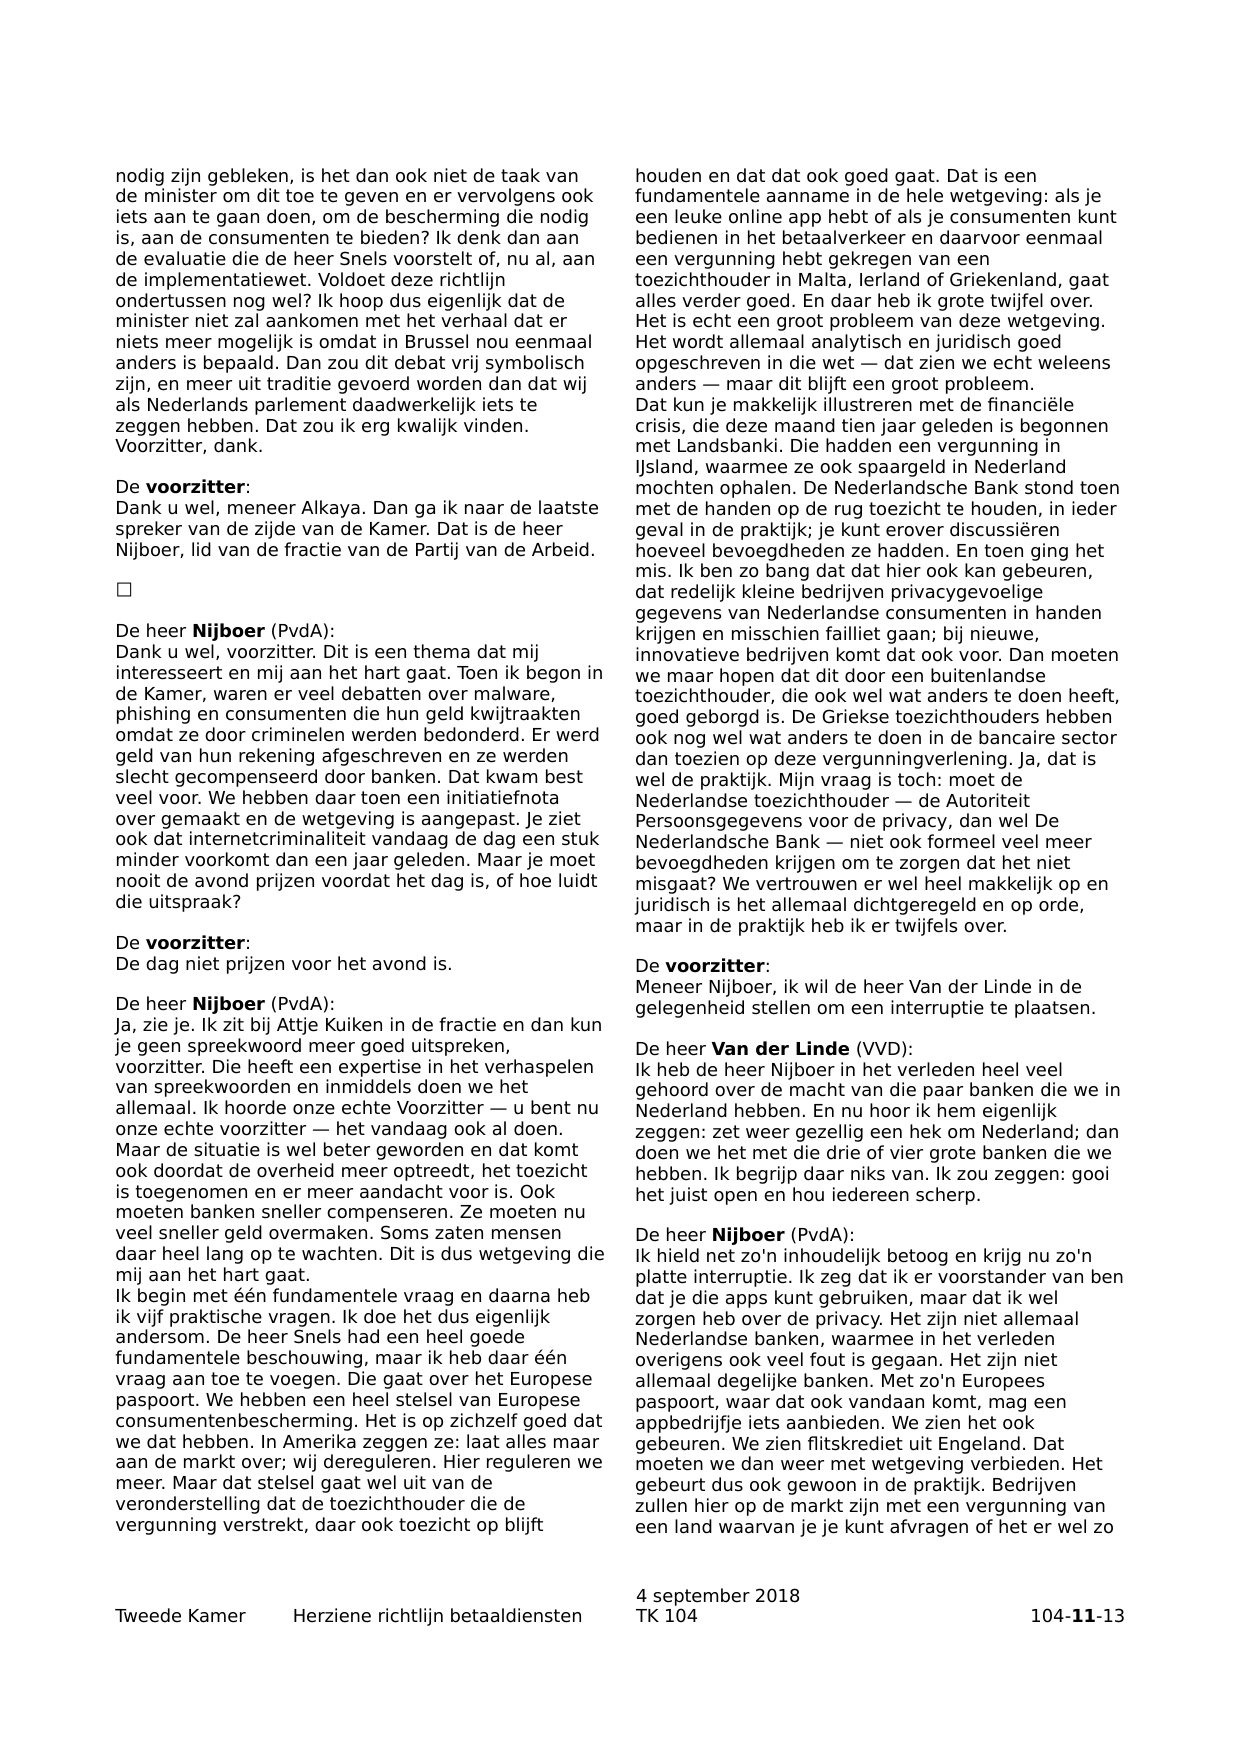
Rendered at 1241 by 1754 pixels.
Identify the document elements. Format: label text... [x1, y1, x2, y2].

text Ik begin met één fundamentele vraag en daarna heb ik vijf praktische vragen. Ik doe het dus eigenlijk andersom. De heer Snels had een heel goede fundamentele beschouwing, maar ik heb daar één vraag aan toe te voegen. Die gaat over het Europese paspoort. We hebben een heel stelsel van Europese consumentenbescherming. Het is op zichzelf goed dat we dat hebben. In Amerika zeggen ze: laat alles maar aan de markt over; wij dereguleren. Hier reguleren we meer. Maar dat stelsel gaat wel uit van de veronderstelling dat de toezichthouder die de vergunning verstrekt, daar ook toezicht op blijft [115, 1286, 605, 1536]
text De voorzitter: [635, 956, 1125, 977]
text De dag niet prijzen voor het avond is. [115, 953, 605, 974]
text Voorzitter, dank. [115, 436, 605, 457]
text nodig zijn gebleken, is het dan ook niet de taak van de minister om dit toe te geven en er vervolgens ook iets aan te gaan doen, om de bescherming die nodig is, aan de consumenten te bieden? Ik denk dan aan de evaluatie die de heer Snels voorstelt of, nu al, aan de implementatiewet. Voldoet deze richtlijn ondertussen nog wel? Ik hoop dus eigenlijk dat de minister niet zal aankomen met het verhaal dat er niets meer mogelijk is omdat in Brussel nou eenmaal anders is bepaald. Dan zou dit debat vrij symbolisch zijn, en meer uit traditie gevoerd worden dan dat wij als Nederlands parlement daadwerkelijk iets te zeggen hebben. Dat zou ik erg kwalijk vinden. [115, 165, 605, 436]
text De voorzitter: [115, 477, 605, 498]
text De voorzitter: [115, 932, 605, 953]
text De heer Van der Linde (VVD): [635, 1038, 1125, 1059]
text De heer Nijboer (PvdA): [115, 994, 605, 1015]
text Dank u wel, meneer Alkaya. Dan ga ik naar de laatste spreker van de zijde van de Kamer. Dat is de heer Nijboer, lid van de fractie van de Partij van de Arbeid. [115, 498, 605, 560]
text Ik heb de heer Nijboer in het verleden heel veel gehoord over de macht van die paar banken die we in Nederland hebben. En nu hoor ik hem eigenlijk zeggen: zet weer gezellig een hek om Nederland; dan doen we het met die drie of vier grote banken die we hebben. Ik begrijp daar niks van. Ik zou zeggen: gooi het juist open en hou iedereen scherp. [635, 1059, 1125, 1205]
text houden en dat dat ook goed gaat. Dat is een fundamentele aanname in de hele wetgeving: als je een leuke online app hebt of als je consumenten kunt bedienen in het betaalverkeer en daarvoor eenmaal een vergunning hebt gekregen van een toezichthouder in Malta, Ierland of Griekenland, gaat alles verder goed. En daar heb ik grote twijfel over. Het is echt een groot probleem van deze wetgeving. Het wordt allemaal analytisch en juridisch goed opgeschreven in die wet — dat zien we echt weleens anders — maar dit blijft een groot probleem. [635, 165, 1125, 394]
text De heer Nijboer (PvdA): [115, 621, 605, 642]
text Dank u wel, voorzitter. Dit is een thema dat mij interesseert en mij aan het hart gaat. Toen ik begon in de Kamer, waren er veel debatten over malware, phishing en consumenten die hun geld kwijtraakten omdat ze door criminelen werden bedonderd. Er werd geld van hun rekening afgeschreven en ze werden slecht gecompenseerd door banken. Dat kwam best veel voor. We hebben daar toen een initiatiefnota over gemaakt en de wetgeving is aangepast. Je ziet ook dat internetcriminaliteit vandaag de dag een stuk minder voorkomt dan een jaar geleden. Maar je moet nooit de avond prijzen voordat het dag is, of hoe luidt die uitspraak? [115, 642, 605, 912]
text Ja, zie je. Ik zit bij Attje Kuiken in de fractie en dan kun je geen spreekwoord meer goed uitspreken, voorzitter. Die heeft een expertise in het verhaspelen van spreekwoorden en inmiddels doen we het allemaal. Ik hoorde onze echte Voorzitter — u bent nu onze echte voorzitter — het vandaag ook al doen. [115, 1015, 605, 1140]
text Dat kun je makkelijk illustreren met de financiële crisis, die deze maand tien jaar geleden is begonnen met Landsbanki. Die hadden een vergunning in IJsland, waarmee ze ook spaargeld in Nederland mochten ophalen. De Nederlandsche Bank stond toen met de handen op de rug toezicht te houden, in ieder geval in de praktijk; je kunt erover discussiëren hoeveel bevoegdheden ze hadden. En toen ging het mis. Ik ben zo bang dat dat hier ook kan gebeuren, dat redelijk kleine bedrijven privacygevoelige gegevens van Nederlandse consumenten in handen krijgen en misschien failliet gaan; bij nieuwe, innovatieve bedrijven komt dat ook voor. Dan moeten we maar hopen dat dit door een buitenlandse toezichthouder, die ook wel wat anders te doen heeft, goed geborgd is. De Griekse toezichthouders hebben ook nog wel wat anders te doen in de bancaire sector dan toezien op deze vergunningverlening. Ja, dat is wel de praktijk. Mijn vraag is toch: moet de Nederlandse toezichthouder — de Autoriteit Persoonsgegevens voor de privacy, dan wel De Nederlandsche Bank — niet ook formeel veel meer bevoegdheden krijgen om te zorgen dat het niet misgaat? We vertrouwen er wel heel makkelijk op en juridisch is het allemaal dichtgeregeld en op orde, maar in de praktijk heb ik er twijfels over. [635, 394, 1125, 936]
text ⬜ [115, 580, 605, 601]
text Maar de situatie is wel beter geworden en dat komt ook doordat de overheid meer optreedt, het toezicht is toegenomen en er meer aandacht voor is. Ook moeten banken sneller compenseren. Ze moeten nu veel sneller geld overmaken. Soms zaten mensen daar heel lang op te wachten. Dit is dus wetgeving die mij aan het hart gaat. [115, 1140, 605, 1286]
text De heer Nijboer (PvdA): [635, 1225, 1125, 1246]
text Meneer Nijboer, ik wil de heer Van der Linde in de gelegenheid stellen om een interruptie te plaatsen. [635, 977, 1125, 1018]
text Ik hield net zo'n inhoudelijk betoog en krijg nu zo'n platte interruptie. Ik zeg dat ik er voorstander van ben dat je die apps kunt gebruiken, maar dat ik wel zorgen heb over de privacy. Het zijn niet allemaal Nederlandse banken, waarmee in het verleden overigens ook veel fout is gegaan. Het zijn niet allemaal degelijke banken. Met zo'n Europees paspoort, waar dat ook vandaan komt, mag een appbedrijfje iets aanbieden. We zien het ook gebeuren. We zien flitskrediet uit Engeland. Dat moeten we dan weer met wetgeving verbieden. Het gebeurt dus ook gewoon in de praktijk. Bedrijven zullen hier op de markt zijn met een vergunning van een land waarvan je je kunt afvragen of het er wel zo [635, 1246, 1125, 1537]
